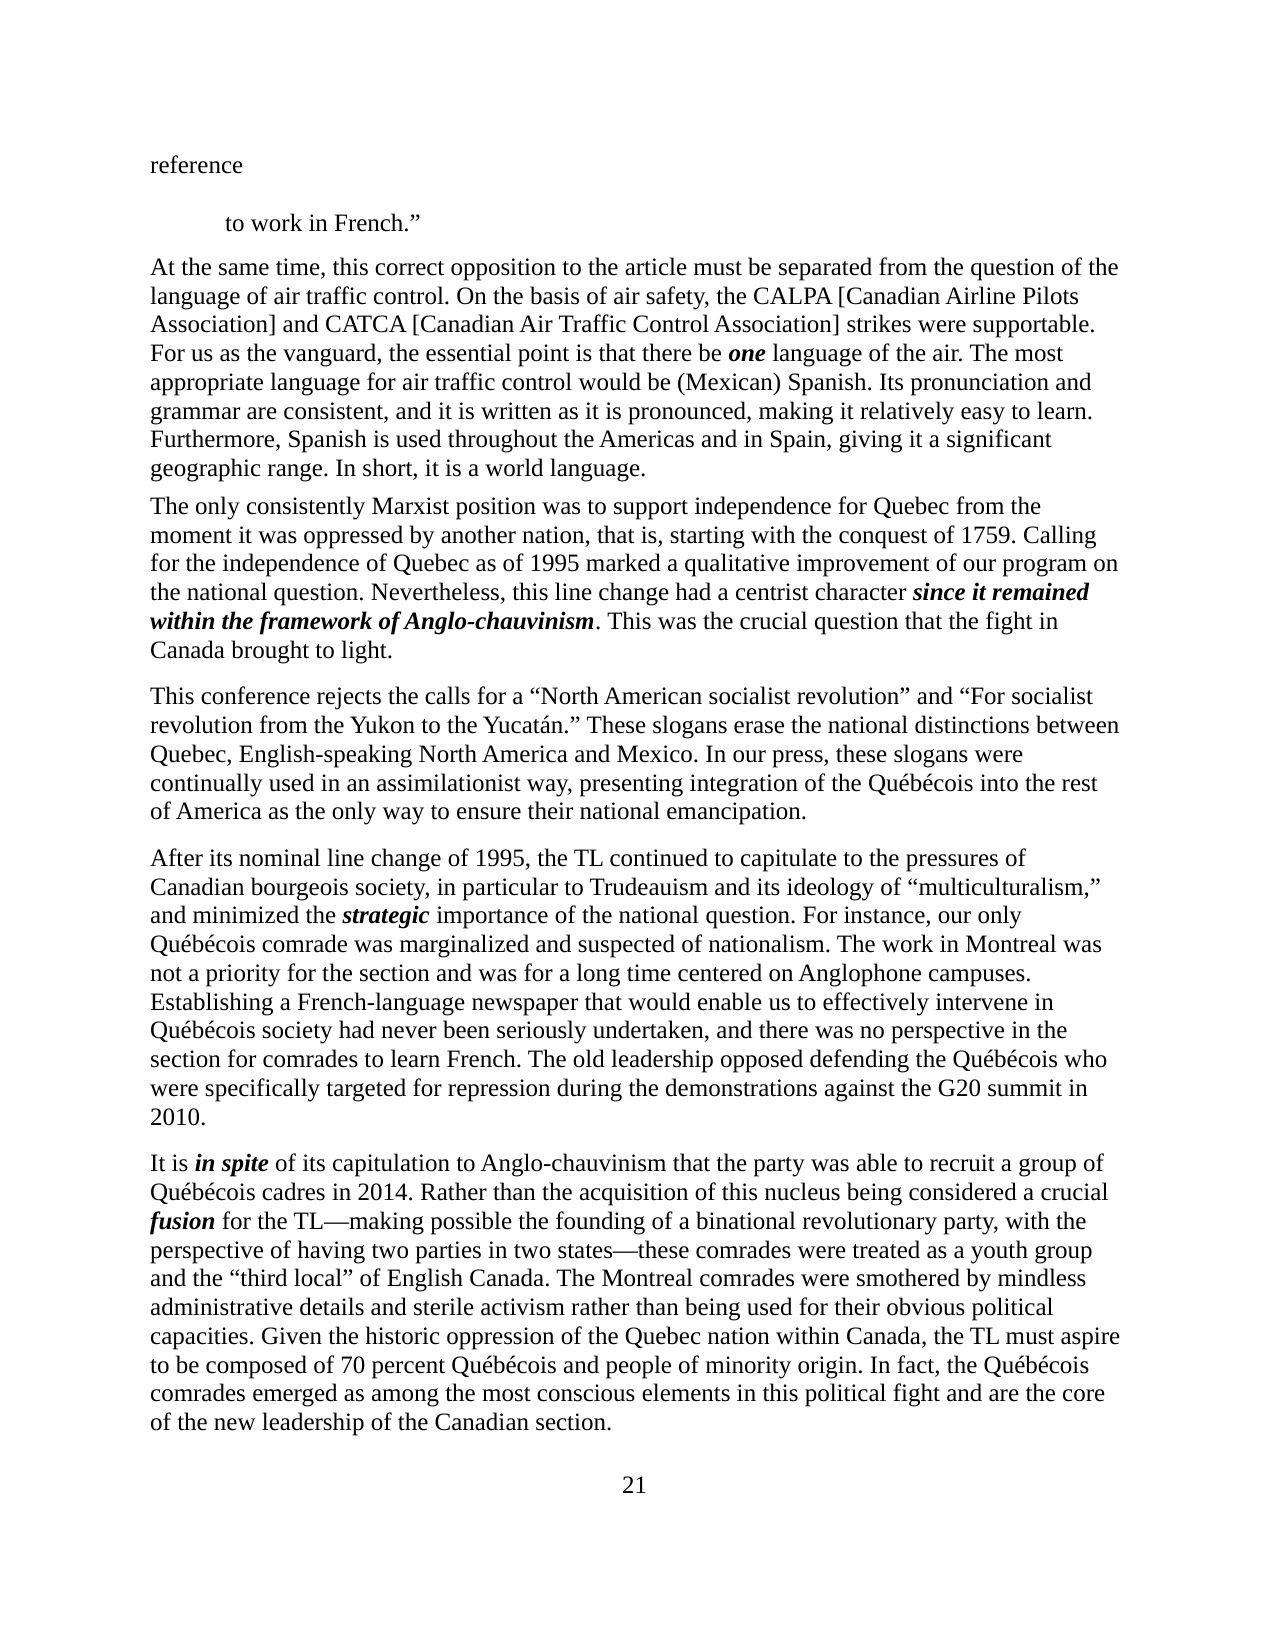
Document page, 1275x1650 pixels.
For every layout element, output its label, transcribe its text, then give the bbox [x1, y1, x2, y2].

text to work in French.” [225, 208, 1125, 237]
text After its nominal line change of 1995, the TL continued to capitulate to the pressures of Canadian bourgeois society, in particular to Trudeauism and its ideology of “multiculturalism,” and minimized the strategic importance of the national question. For instance, our only Québécois comrade was marginalized and suspected of nationalism. The work in Montreal was not a priority for the section and was for a long time centered on Anglophone campuses. Establishing a French-language newspaper that would enable us to effectively intervene in Québécois society had never been seriously undertaken, and there was no perspective in the section for comrades to learn French. The old leadership opposed defending the Québécois who were specifically targeted for repression during the demonstrations against the G20 summit in 2010. [150, 843, 1125, 1131]
text It is in spite of its capitulation to Anglo-chauvinism that the party was able to recruit a group of Québécois cadres in 2014. Rather than the acquisition of this nucleus being considered a crucial fusion for the TL—making possible the founding of a binational revolutionary party, with the perspective of having two parties in two states—these comrades were treated as a youth group and the “third local” of English Canada. The Montreal comrades were smothered by mindless administrative details and sterile activism rather than being used for their obvious political capacities. Given the historic oppression of the Quebec nation within Canada, the TL must aspire to be composed of 70 percent Québécois and people of minority origin. In fact, the Québécois comrades emerged as among the most conscious elements in this political fight and are the core of the new leadership of the Canadian section. [150, 1148, 1125, 1436]
text At the same time, this correct opposition to the article must be separated from the question of the language of air traffic control. On the basis of air safety, the CALPA [Canadian Airline Pilots Association] and CATCA [Canadian Air Traffic Control Association] strikes were supportable. For us as the vanguard, the essential point is that there be one language of the air. The most appropriate language for air traffic control would be (Mexican) Spanish. Its pronunciation and grammar are consistent, and it is written as it is pronounced, making it relatively easy to learn. Furthermore, Spanish is used throughout the Americas and in Spain, giving it a significant geographic range. In short, it is a world language. [150, 252, 1125, 482]
text This conference rejects the calls for a “North American socialist revolution” and “For socialist revolution from the Yukon to the Yucatán.” These slogans erase the national distinctions between Quebec, English-speaking North America and Mexico. In our press, these slogans were continually used in an assimilationist way, presenting integration of the Québécois into the rest of America as the only way to ensure their national emancipation. [150, 681, 1125, 825]
text The only consistently Marxist position was to support independence for Quebec from the moment it was oppressed by another nation, that is, starting with the conquest of 1759. Calling for the independence of Quebec as of 1995 marked a qualitative improvement of our program on the national question. Nevertheless, this line change had a centrist character since it remained within the framework of Anglo-chauvinism. This was the crucial question that the fight in Canada brought to light. [150, 491, 1125, 663]
